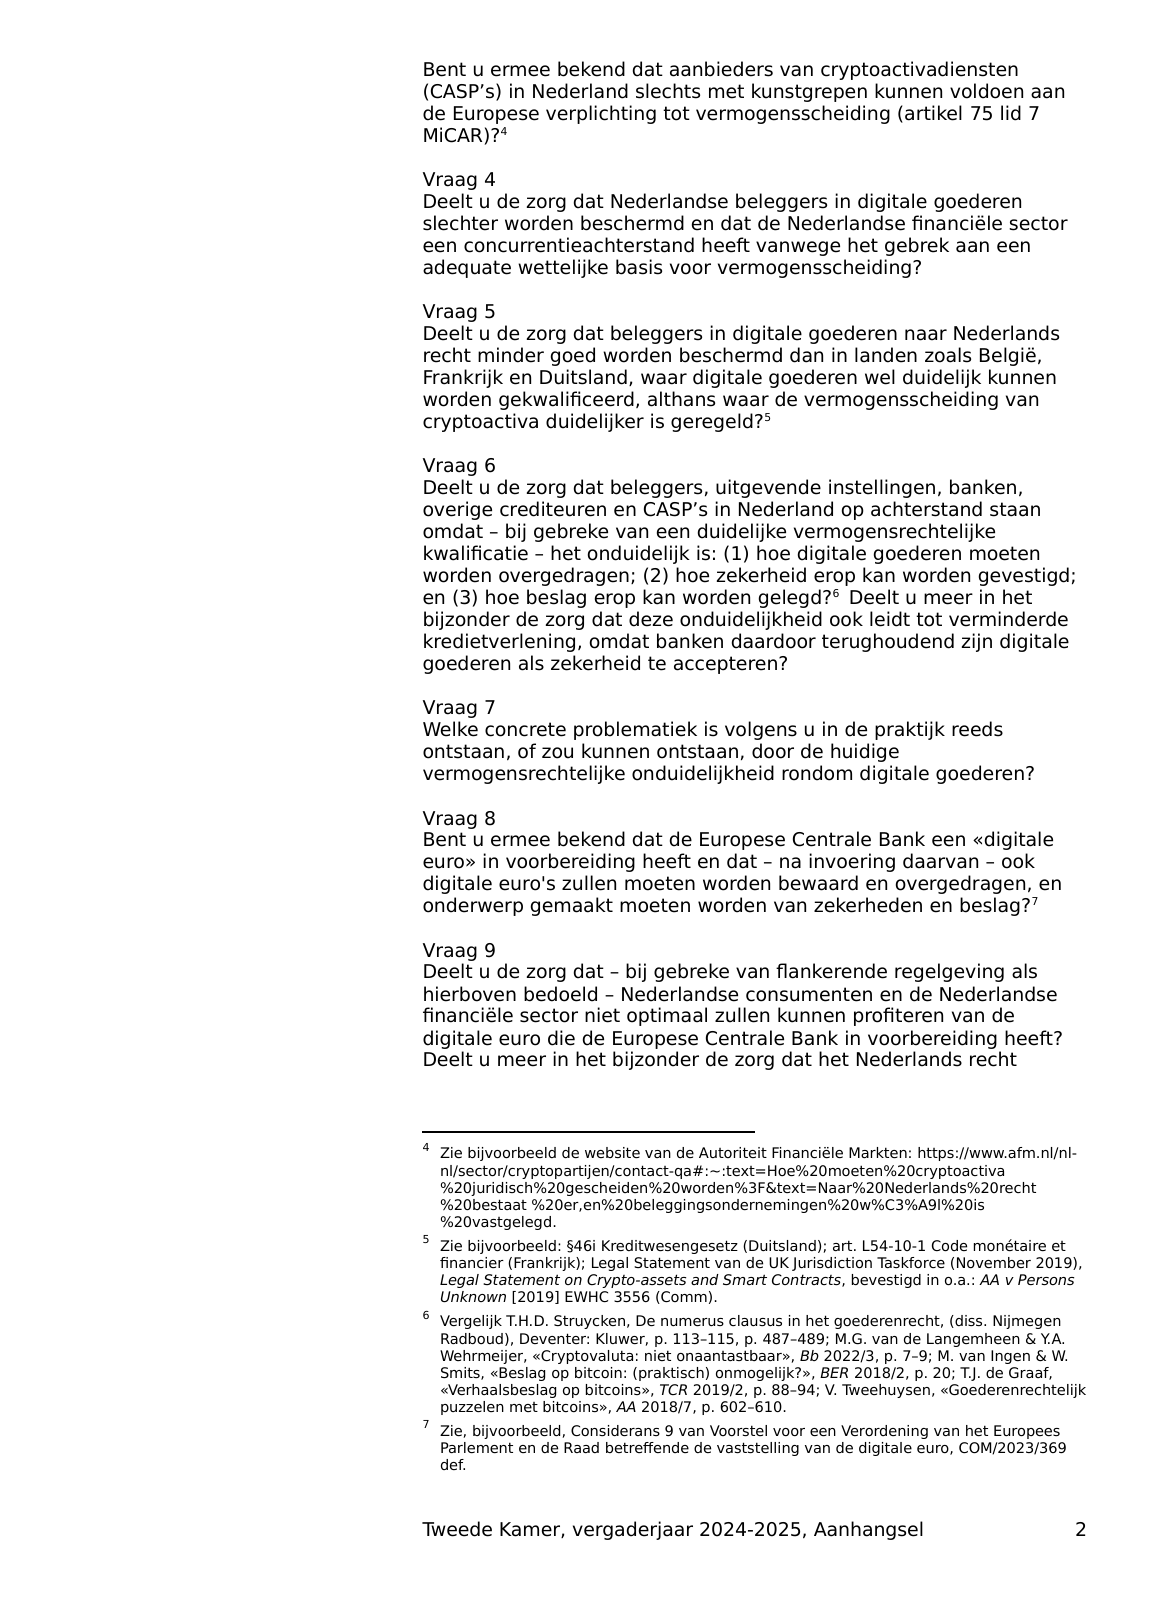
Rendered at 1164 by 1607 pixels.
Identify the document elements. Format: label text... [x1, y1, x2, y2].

text Welke concrete problematiek is volgens u in de praktijk reeds ontstaan, of zou kunnen ontstaan, door de huidige vermogensrechtelijke onduidelijkheid rondom digitale goederen? [422, 719, 1087, 785]
text Zie, bijvoorbeeld, Considerans 9 van Voorstel voor een Verordening van het Europees Parlement en de Raad betreffende de vaststelling van de digitale euro, COM/2023/369 def. [422, 1418, 1087, 1474]
text Bent u ermee bekend dat de Europese Centrale Bank een «digitale euro» in voorbereiding heeft en dat – na invoering daarvan – ook digitale euro's zullen moeten worden bewaard en overgedragen, en onderwerp gemaakt moeten worden van zekerheden en beslag? [422, 829, 1087, 917]
text Vraag 7 [422, 697, 1087, 719]
text Deelt u de zorg dat beleggers in digitale goederen naar Nederlands recht minder goed worden beschermd dan in landen zoals België, Frankrijk en Duitsland, waar digitale goederen wel duidelijk kunnen worden gekwalificeerd, althans waar de vermogensscheiding van cryptoactiva duidelijker is geregeld? [422, 323, 1087, 433]
text Deelt u de zorg dat beleggers, uitgevende instellingen, banken, overige crediteuren en CASP’s in Nederland op achterstand staan omdat – bij gebreke van een duidelijke vermogensrechtelijke kwalificatie – het onduidelijk is: (1) hoe digitale goederen moeten worden overgedragen; (2) hoe zekerheid erop kan worden gevestigd; en (3) hoe beslag erop kan worden gelegd? Deelt u meer in het bijzonder de zorg dat deze onduidelijkheid ook leidt tot verminderde kredietverlening, omdat banken daardoor terughoudend zijn digitale goederen als zekerheid te accepteren? [422, 477, 1087, 675]
text Bent u ermee bekend dat aanbieders van cryptoactivadiensten (CASP’s) in Nederland slechts met kunstgrepen kunnen voldoen aan de Europese verplichting tot vermogensscheiding (artikel 75 lid 7 MiCAR)? [422, 59, 1087, 147]
text Vraag 6 [422, 455, 1087, 477]
text Vraag 9 [422, 939, 1087, 961]
text Deelt u de zorg dat Nederlandse beleggers in digitale goederen slechter worden beschermd en dat de Nederlandse financiële sector een concurrentieachterstand heeft vanwege het gebrek aan een adequate wettelijke basis voor vermogensscheiding? [422, 191, 1087, 279]
text Vergelijk T.H.D. Struycken, De numerus clausus in het goederenrecht, (diss. Nijmegen Radboud), Deventer: Kluwer, p. 113–115, p. 487–489; M.G. van de Langemheen & Y.A. Wehrmeijer, «Cryptovaluta: niet onaantastbaar», Bb 2022/3, p. 7–9; M. van Ingen & W. Smits, «Beslag op bitcoin: (praktisch) onmogelijk?», BER 2018/2, p. 20; T.J. de Graaf, «Verhaalsbeslag op bitcoins», TCR 2019/2, p. 88–94; V. Tweehuysen, «Goederenrechtelijk puzzelen met bitcoins», AA 2018/7, p. 602–610. [422, 1309, 1087, 1416]
text Vraag 8 [422, 807, 1087, 829]
text Vraag 4 [422, 169, 1087, 191]
text Zie bijvoorbeeld: §46i Kreditwesengesetz (Duitsland); art. L54-10-1 Code monétaire et financier (Frankrijk); Legal Statement van de UK Jurisdiction Taskforce (November 2019), Legal Statement on Crypto-assets and Smart Contracts, bevestigd in o.a.: AA v Persons Unknown [2019] EWHC 3556 (Comm). [422, 1233, 1087, 1306]
text Vraag 5 [422, 301, 1087, 323]
text Zie bijvoorbeeld de website van de Autoriteit Financiële Markten: https://www.afm.nl/nl-nl/sector/cryptopartijen/contact-qa#:~:text=Hoe%20moeten%20cryptoactiva %20juridisch%20gescheiden%20worden%3F&text=Naar%20Nederlands%20recht%20bestaat %20er,en%20beleggingsondernemingen%20w%C3%A9l%20is%20vastgelegd. [422, 1141, 1087, 1231]
text Deelt u de zorg dat – bij gebreke van flankerende regelgeving als hierboven bedoeld – Nederlandse consumenten en de Nederlandse financiële sector niet optimaal zullen kunnen profiteren van de digitale euro die de Europese Centrale Bank in voorbereiding heeft? Deelt u meer in het bijzonder de zorg dat het Nederlands recht [422, 961, 1087, 1071]
